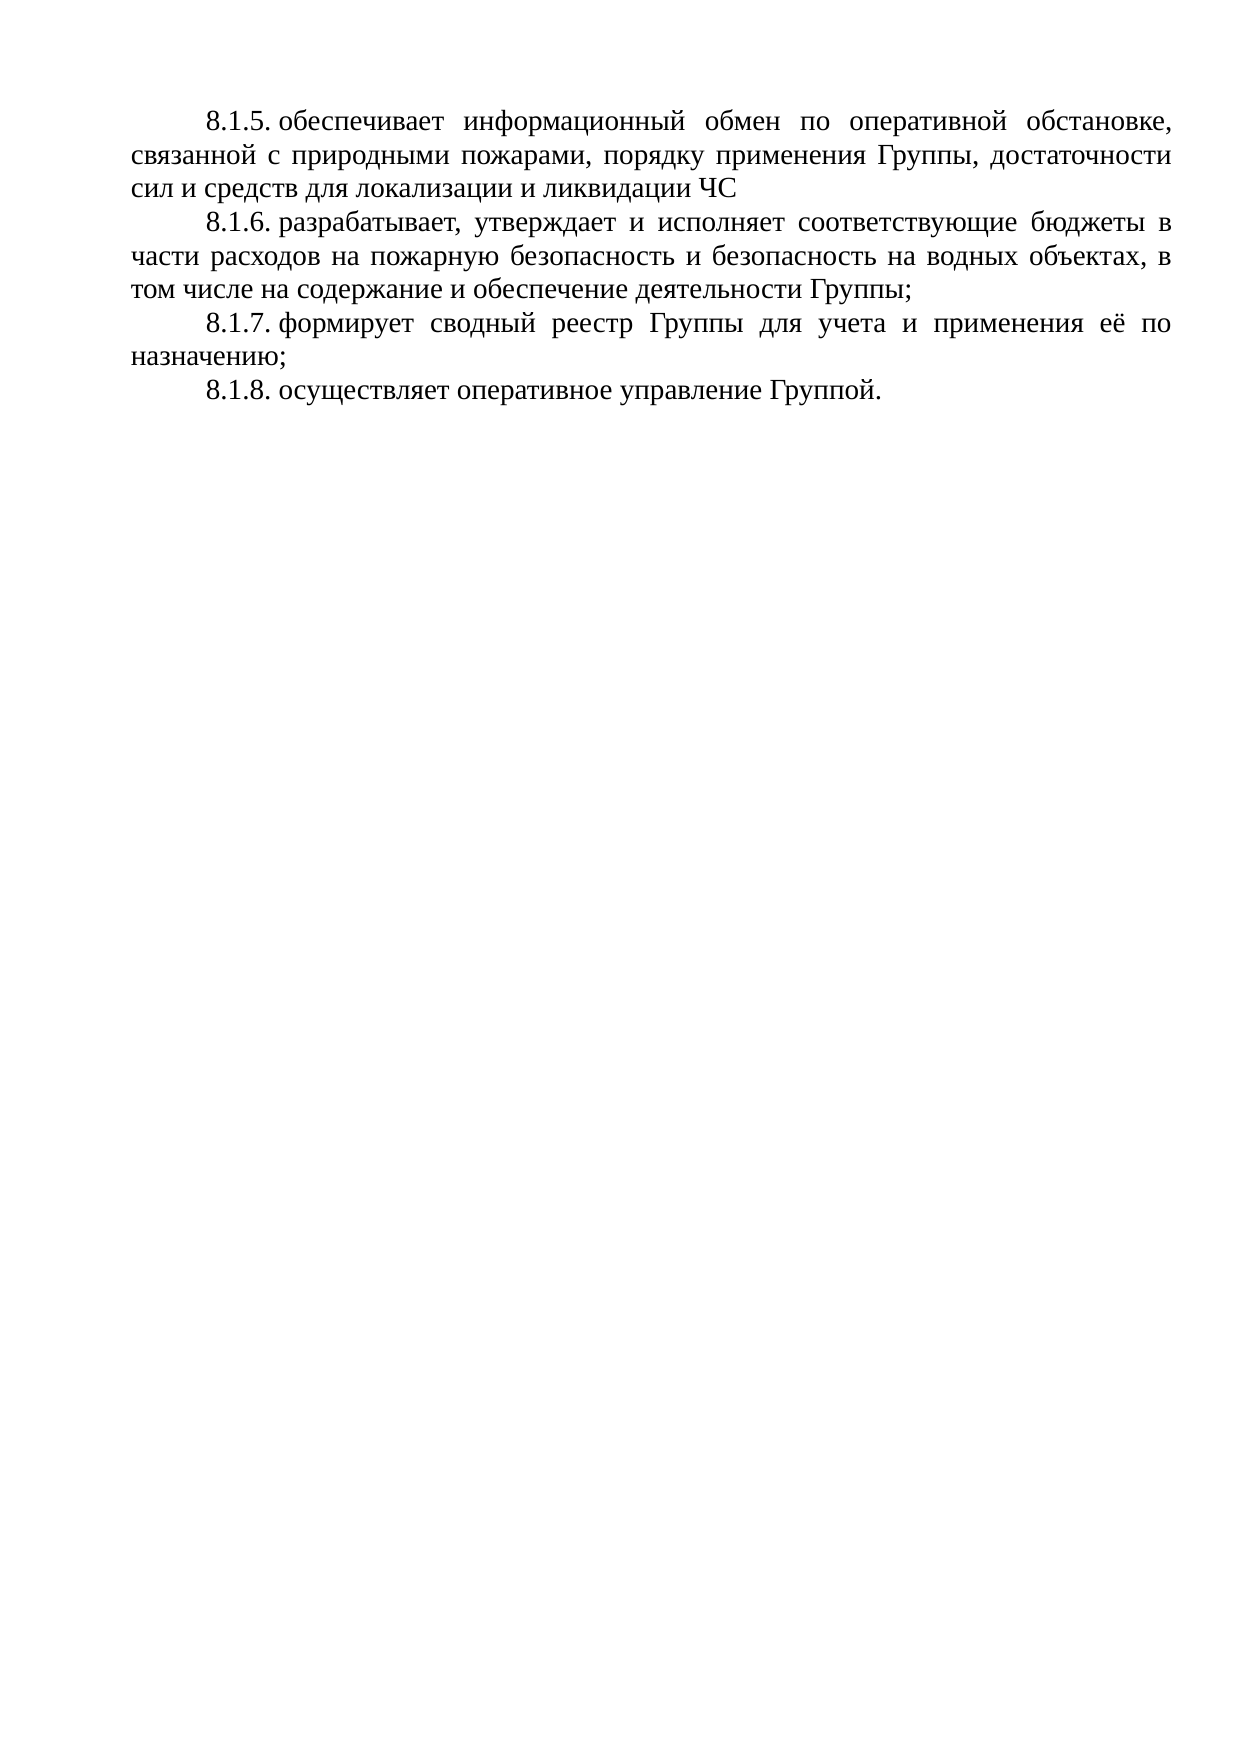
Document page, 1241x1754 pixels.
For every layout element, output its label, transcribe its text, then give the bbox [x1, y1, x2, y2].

text 8.1.6. разрабатывает, утверждает и исполняет соответствующие бюджеты в части расходов на пожарную безопасность и безопасность на водных объектах, в том числе на содержание и обеспечение деятельности Группы; [131, 204, 1173, 305]
text 8.1.8. осуществляет оперативное управление Группой. [131, 372, 1173, 405]
text 8.1.7. формирует сводный реестр Группы для учета и применения её по назначению; [131, 305, 1173, 372]
text 8.1.5. обеспечивает информационный обмен по оперативной обстановке, связанной с природными пожарами, порядку применения Группы, достаточности сил и средств для локализации и ликвидации ЧС [131, 103, 1173, 204]
